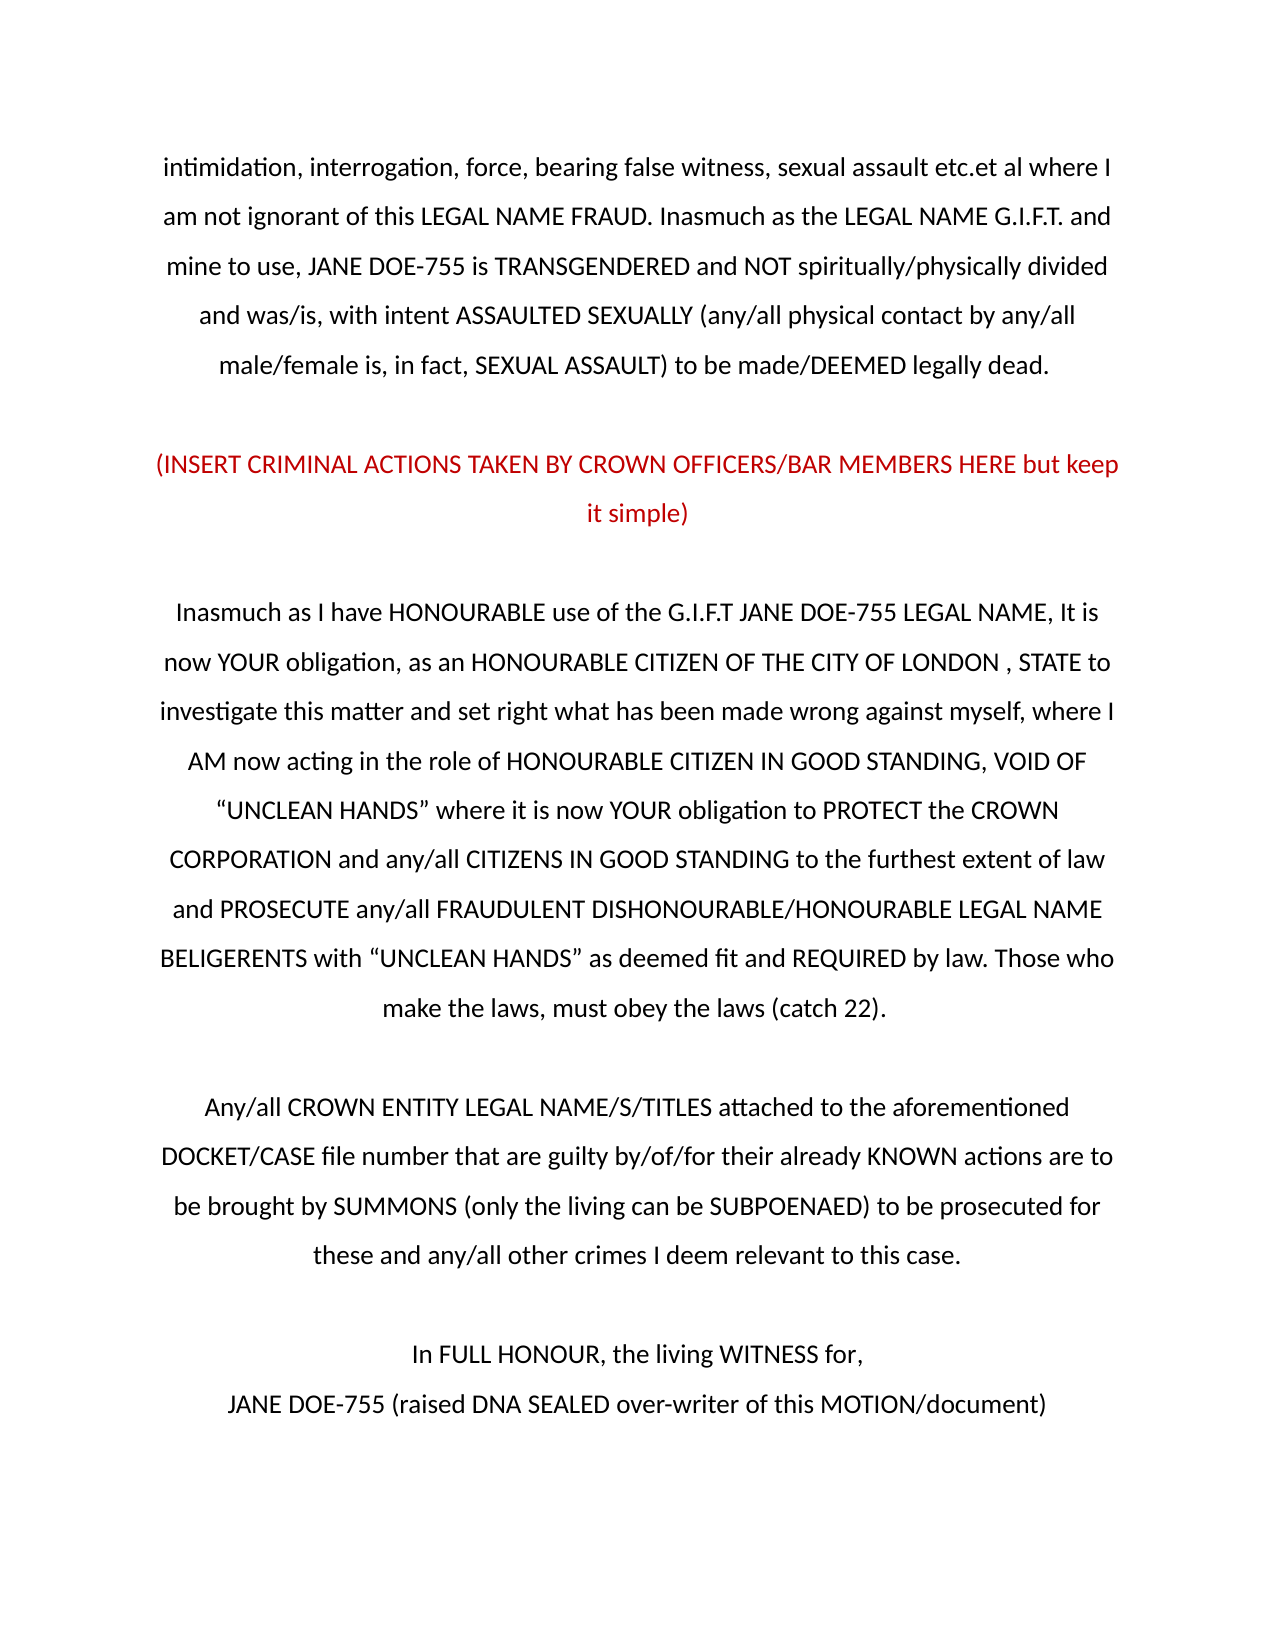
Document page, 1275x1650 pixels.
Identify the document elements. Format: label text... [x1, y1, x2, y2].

text JANE DOE-755 (raised DNA SEALED over-writer of this MOTION/document) [150, 1387, 1125, 1420]
text In FULL HONOUR, the living WITNESS for, [150, 1337, 1125, 1371]
text Inasmuch as I have HONOURABLE use of the G.I.F.T JANE DOE-755 LEGAL NAME, It is now YOUR obligation, as an HONOURABLE CITIZEN OF THE CITY OF LONDON , STATE to investigate this matter and set right what has been made wrong against myself, where I AM now acting in the role of HONOURABLE CITIZEN IN GOOD STANDING, VOID OF “UNCLEAN HANDS” where it is now YOUR obligation to PROTECT the CROWN CORPORATION and any/all CITIZENS IN GOOD STANDING to the furthest extent of law and PROSECUTE any/all FRAUDULENT DISHONOURABLE/HONOURABLE LEGAL NAME BELIGERENTS with “UNCLEAN HANDS” as deemed fit and REQUIRED by law. Those who make the laws, must obey the laws (catch 22). [150, 595, 1125, 1024]
text (INSERT CRIMINAL ACTIONS TAKEN BY CROWN OFFICERS/BAR MEMBERS HERE but keep it simple) [150, 447, 1125, 529]
text intimidation, interrogation, force, bearing false witness, sexual assault etc.et al where I am not ignorant of this LEGAL NAME FRAUD. Inasmuch as the LEGAL NAME G.I.F.T. and mine to use, JANE DOE-755 is TRANSGENDERED and NOT spiritually/physically divided and was/is, with intent ASSAULTED SEXUALLY (any/all physical contact by any/all male/female is, in fact, SEXUAL ASSAULT) to be made/DEEMED legally dead. [150, 150, 1125, 381]
text Any/all CROWN ENTITY LEGAL NAME/S/TITLES attached to the aforementioned DOCKET/CASE file number that are guilty by/of/for their already KNOWN actions are to be brought by SUMMONS (only the living can be SUBPOENAED) to be prosecuted for these and any/all other crimes I deem relevant to this case. [150, 1090, 1125, 1272]
